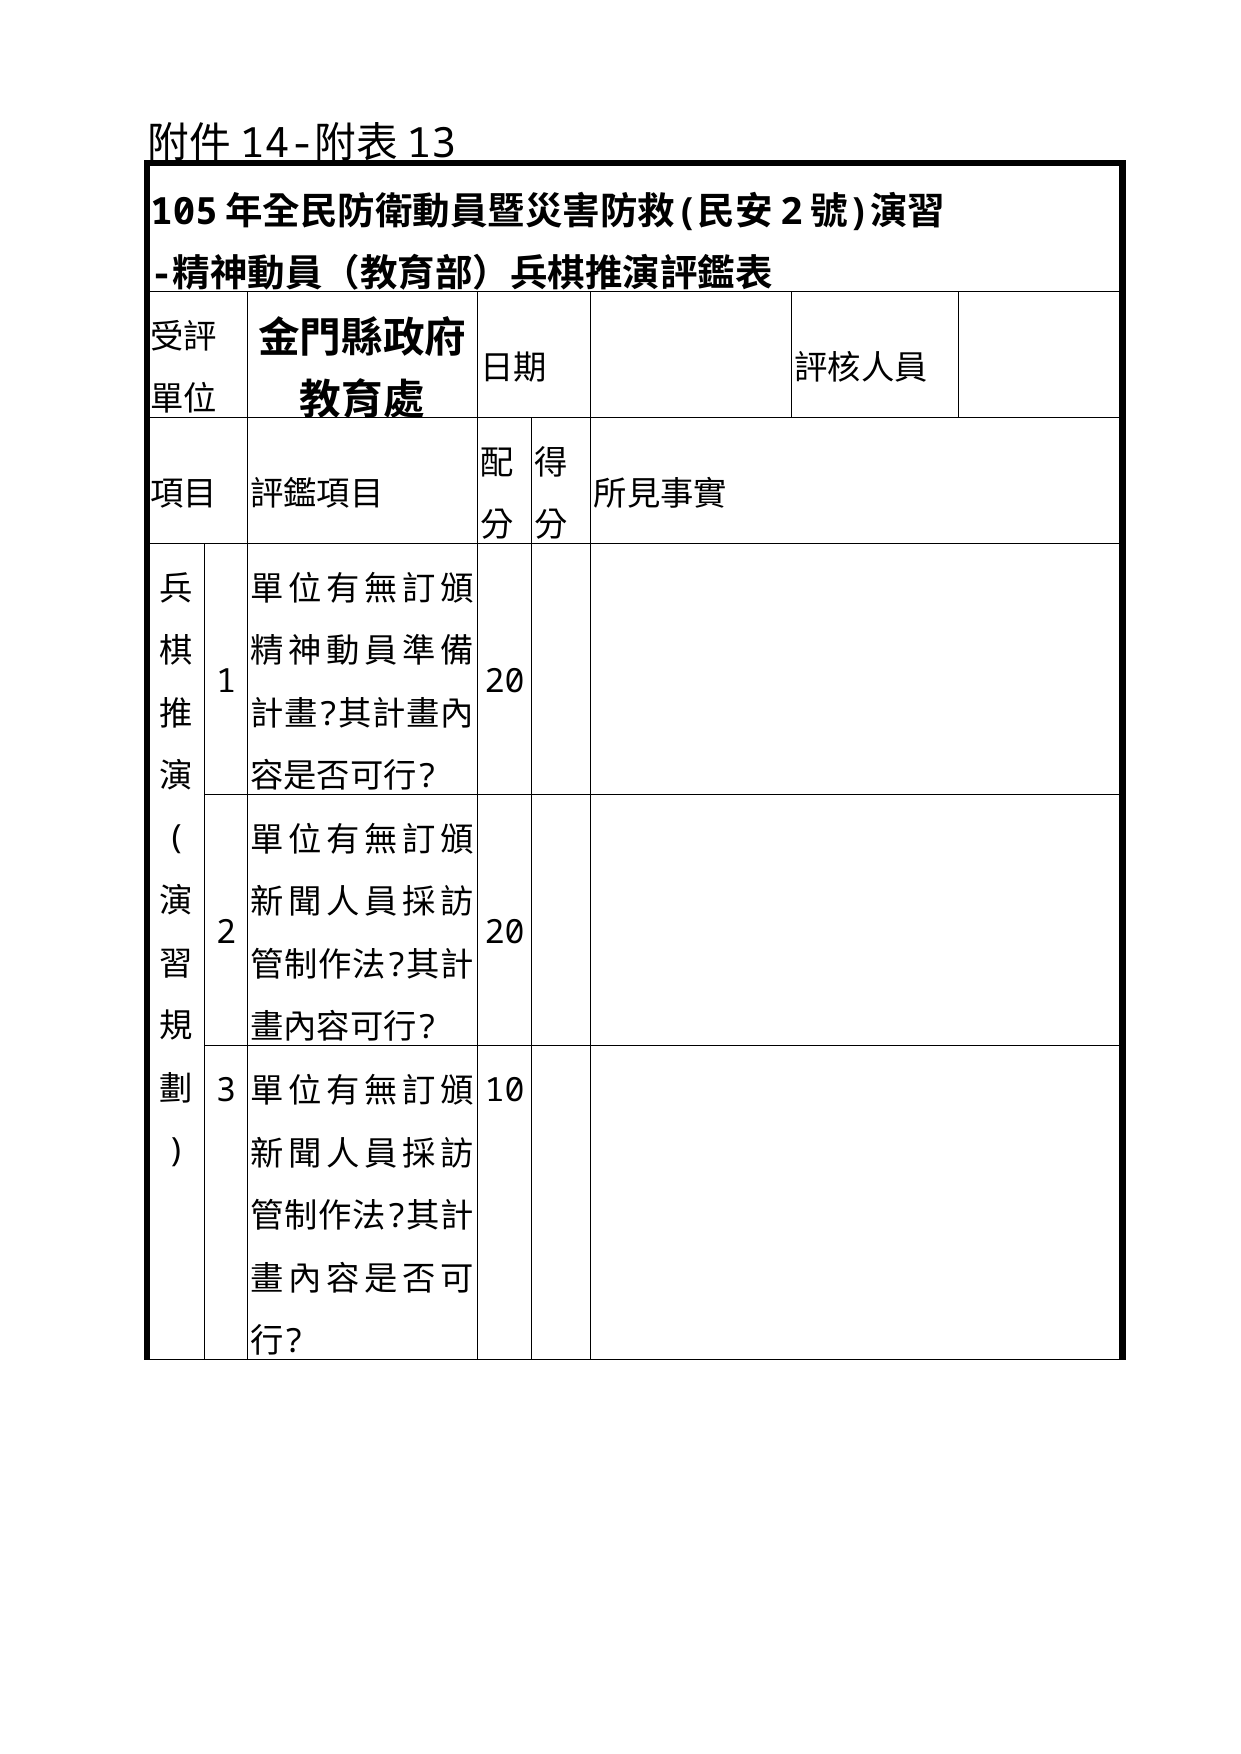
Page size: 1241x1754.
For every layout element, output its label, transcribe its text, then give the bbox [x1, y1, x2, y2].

table_cell [591, 544, 1119, 794]
table_cell 單位有無訂頒新聞人員採訪管制作法?其計畫內容可行? [248, 795, 477, 1045]
table_cell 2 [205, 795, 247, 1045]
table_cell 1 [205, 544, 247, 794]
table_cell 配分 [478, 418, 531, 543]
table_header 105年全民防衛動員暨災害防救(民安2號)演習 -精神動員（教育部）兵棋推演評鑑表 [150, 166, 1119, 291]
table_cell [532, 1046, 590, 1359]
table_cell 單位有無訂頒新聞人員採訪管制作法?其計畫內容是否可行? [248, 1046, 477, 1359]
table_cell 3 [205, 1046, 247, 1359]
table_cell 金門縣政府 教育處 [248, 292, 477, 417]
table_cell 評核人員 [792, 292, 958, 417]
table_cell 兵棋推演(演習規劃) [150, 544, 204, 1359]
table_cell 10 [478, 1046, 531, 1359]
table_cell 受評單位 [150, 292, 247, 417]
table_cell [591, 292, 791, 417]
table_cell 20 [478, 544, 531, 794]
table_cell 評鑑項目 [248, 418, 477, 543]
table_cell [532, 544, 590, 794]
table_cell 單位有無訂頒精神動員準備計畫?其計畫內容是否可行? [248, 544, 477, 794]
table_cell [532, 795, 590, 1045]
table_cell [591, 1046, 1119, 1359]
table_cell 日期 [478, 292, 590, 417]
table_cell 20 [478, 795, 531, 1045]
table_cell 所見事實 [591, 418, 1119, 543]
table_cell [591, 795, 1119, 1045]
table_cell 得分 [532, 418, 590, 543]
table_cell 項目 [150, 418, 247, 543]
table_cell [959, 292, 1119, 417]
text 附件14-附表13 [148, 97, 1122, 160]
